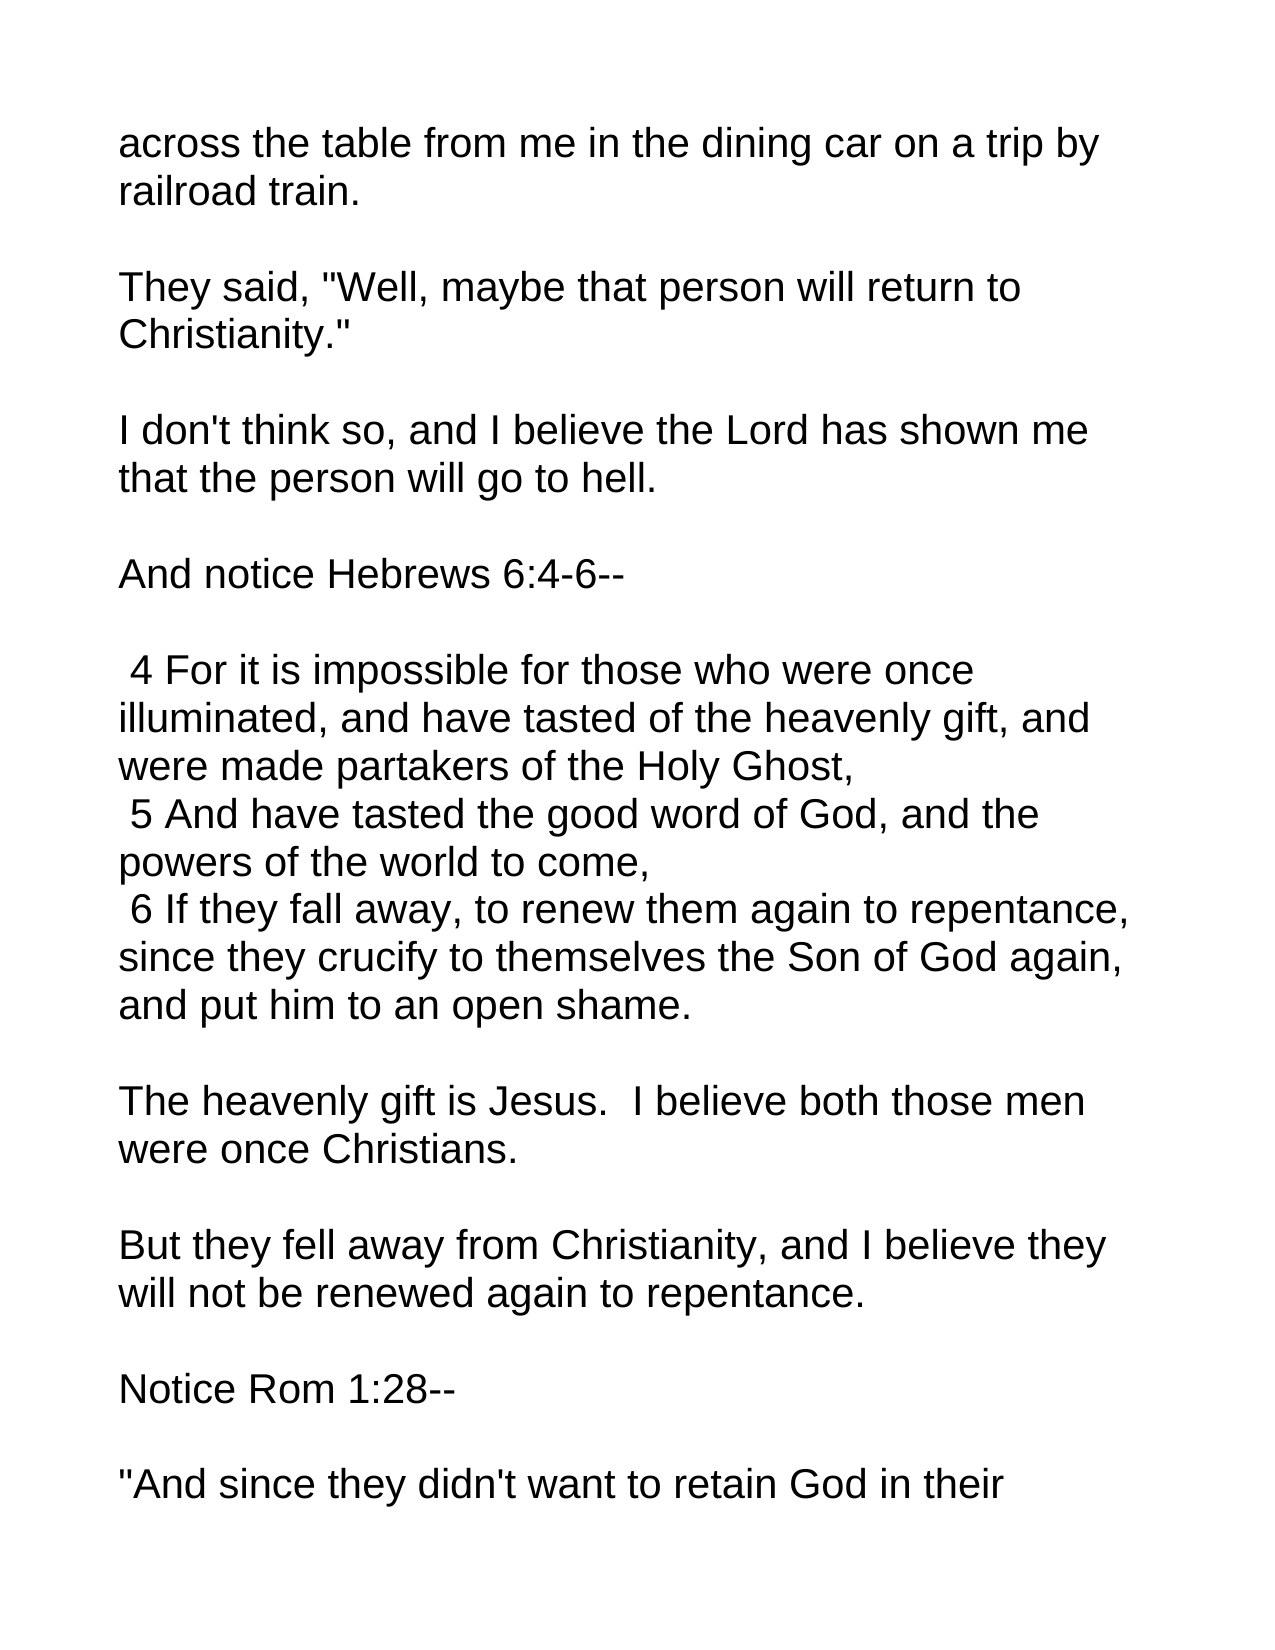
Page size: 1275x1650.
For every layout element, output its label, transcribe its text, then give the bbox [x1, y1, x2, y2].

text across the table from me in the dining car on a trip by railroad train. [118, 118, 1157, 214]
text They said, "Well, maybe that person will return to Christianity." [118, 262, 1157, 358]
text And notice Hebrews 6:4-6-- [118, 549, 1157, 597]
text I don't think so, and I believe the Lord has shown me that the person will go to hell. [118, 406, 1157, 501]
text 4 For it is impossible for those who were once illuminated, and have tasted of the heavenly gift, and were made partakers of the Holy Ghost, [118, 645, 1157, 789]
text But they fell away from Christianity, and I believe they will not be renewed again to repentance. [118, 1220, 1157, 1316]
text Notice Rom 1:28-- [118, 1364, 1157, 1412]
text The heavenly gift is Jesus. I believe both those men were once Christians. [118, 1076, 1157, 1172]
text 5 And have tasted the good word of God, and the powers of the world to come, [118, 789, 1157, 885]
text 6 If they fall away, to renew them again to repentance, since they crucify to themselves the Son of God again, and put him to an open shame. [118, 885, 1157, 1028]
text "And since they didn't want to retain God in their [118, 1460, 1157, 1508]
